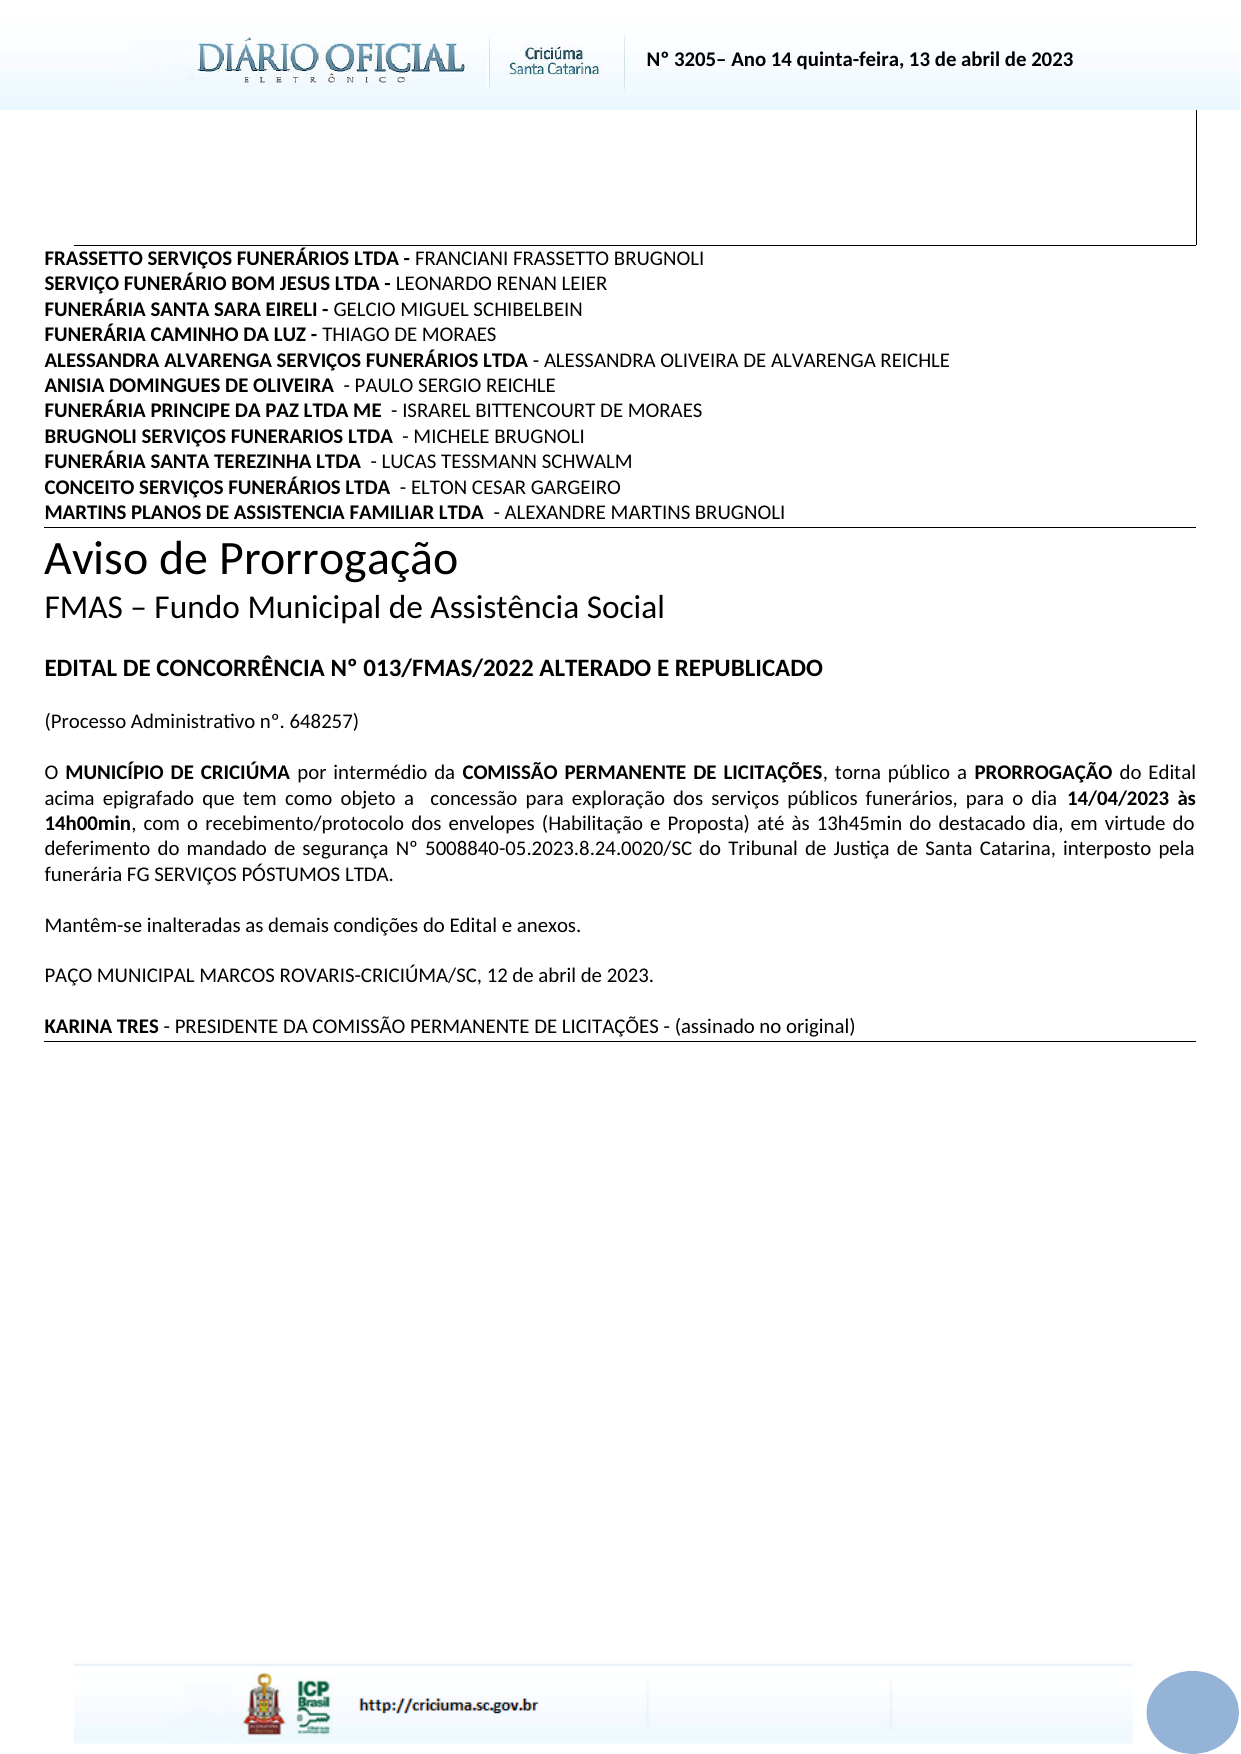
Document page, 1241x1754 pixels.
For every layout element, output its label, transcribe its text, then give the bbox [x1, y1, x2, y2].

text O MUNICÍPIO DE CRICIÚMA por intermédio da COMISSÃO PERMANENTE DE LICITAÇÕES, torna público a PRORROGAÇÃO do Edital acima epigrafado que tem como objeto a concessão para exploração dos serviços públicos funerários, para o dia 14/04/2023 às 14h00min, com o recebimento/protocolo dos envelopes (Habilitação e Proposta) até às 13h45min do destacado dia, em virtude do deferimento do mandado de segurança Nº 5008840-05.2023.8.24.0020/SC do Tribunal de Justiça de Santa Catarina, interposto pela funerária FG SERVIÇOS PÓSTUMOS LTDA. [44, 759, 1196, 886]
text ANISIA DOMINGUES DE OLIVEIRA - PAULO SERGIO REICHLE [44, 372, 1196, 398]
text Aviso de Prorrogação [44, 528, 1196, 586]
text FUNERÁRIA SANTA TEREZINHA LTDA - LUCAS TESSMANN SCHWALM [44, 448, 1196, 474]
text (Processo Administrativo nº. 648257) [44, 708, 1196, 734]
text MARTINS PLANOS DE ASSISTENCIA FAMILIAR LTDA - ALEXANDRE MARTINS BRUGNOLI [44, 499, 1196, 527]
text EDITAL DE CONCORRÊNCIA Nº 013/FMAS/2022 ALTERADO E REPUBLICADO [44, 653, 1196, 683]
text FRASSETTO SERVIÇOS FUNERÁRIOS LTDA - FRANCIANI FRASSETTO BRUGNOLI [44, 245, 1196, 271]
text FUNERÁRIA SANTA SARA EIRELI - GELCIO MIGUEL SCHIBELBEIN [44, 296, 1196, 321]
text BRUGNOLI SERVIÇOS FUNERARIOS LTDA - MICHELE BRUGNOLI [44, 423, 1196, 448]
text Mantêm-se inalteradas as demais condições do Edital e anexos. [44, 912, 1196, 937]
text FUNERÁRIA PRINCIPE DA PAZ LTDA ME - ISRAREL BITTENCOURT DE MORAES [44, 398, 1196, 423]
text FUNERÁRIA CAMINHO DA LUZ - THIAGO DE MORAES [44, 321, 1196, 347]
text ALESSANDRA ALVARENGA SERVIÇOS FUNERÁRIOS LTDA - ALESSANDRA OLIVEIRA DE ALVARENGA REICHLE [44, 347, 1196, 372]
text FMAS – Fundo Municipal de Assistência Social [44, 586, 1196, 627]
text CONCEITO SERVIÇOS FUNERÁRIOS LTDA - ELTON CESAR GARGEIRO [44, 474, 1196, 499]
text SERVIÇO FUNERÁRIO BOM JESUS LTDA - LEONARDO RENAN LEIER [44, 271, 1196, 296]
text PAÇO MUNICIPAL MARCOS ROVARIS-CRICIÚMA/SC, 12 de abril de 2023. [44, 963, 1196, 988]
text KARINA TRES - PRESIDENTE DA COMISSÃO PERMANENTE DE LICITAÇÕES - (assinado no original) [44, 1013, 1196, 1041]
